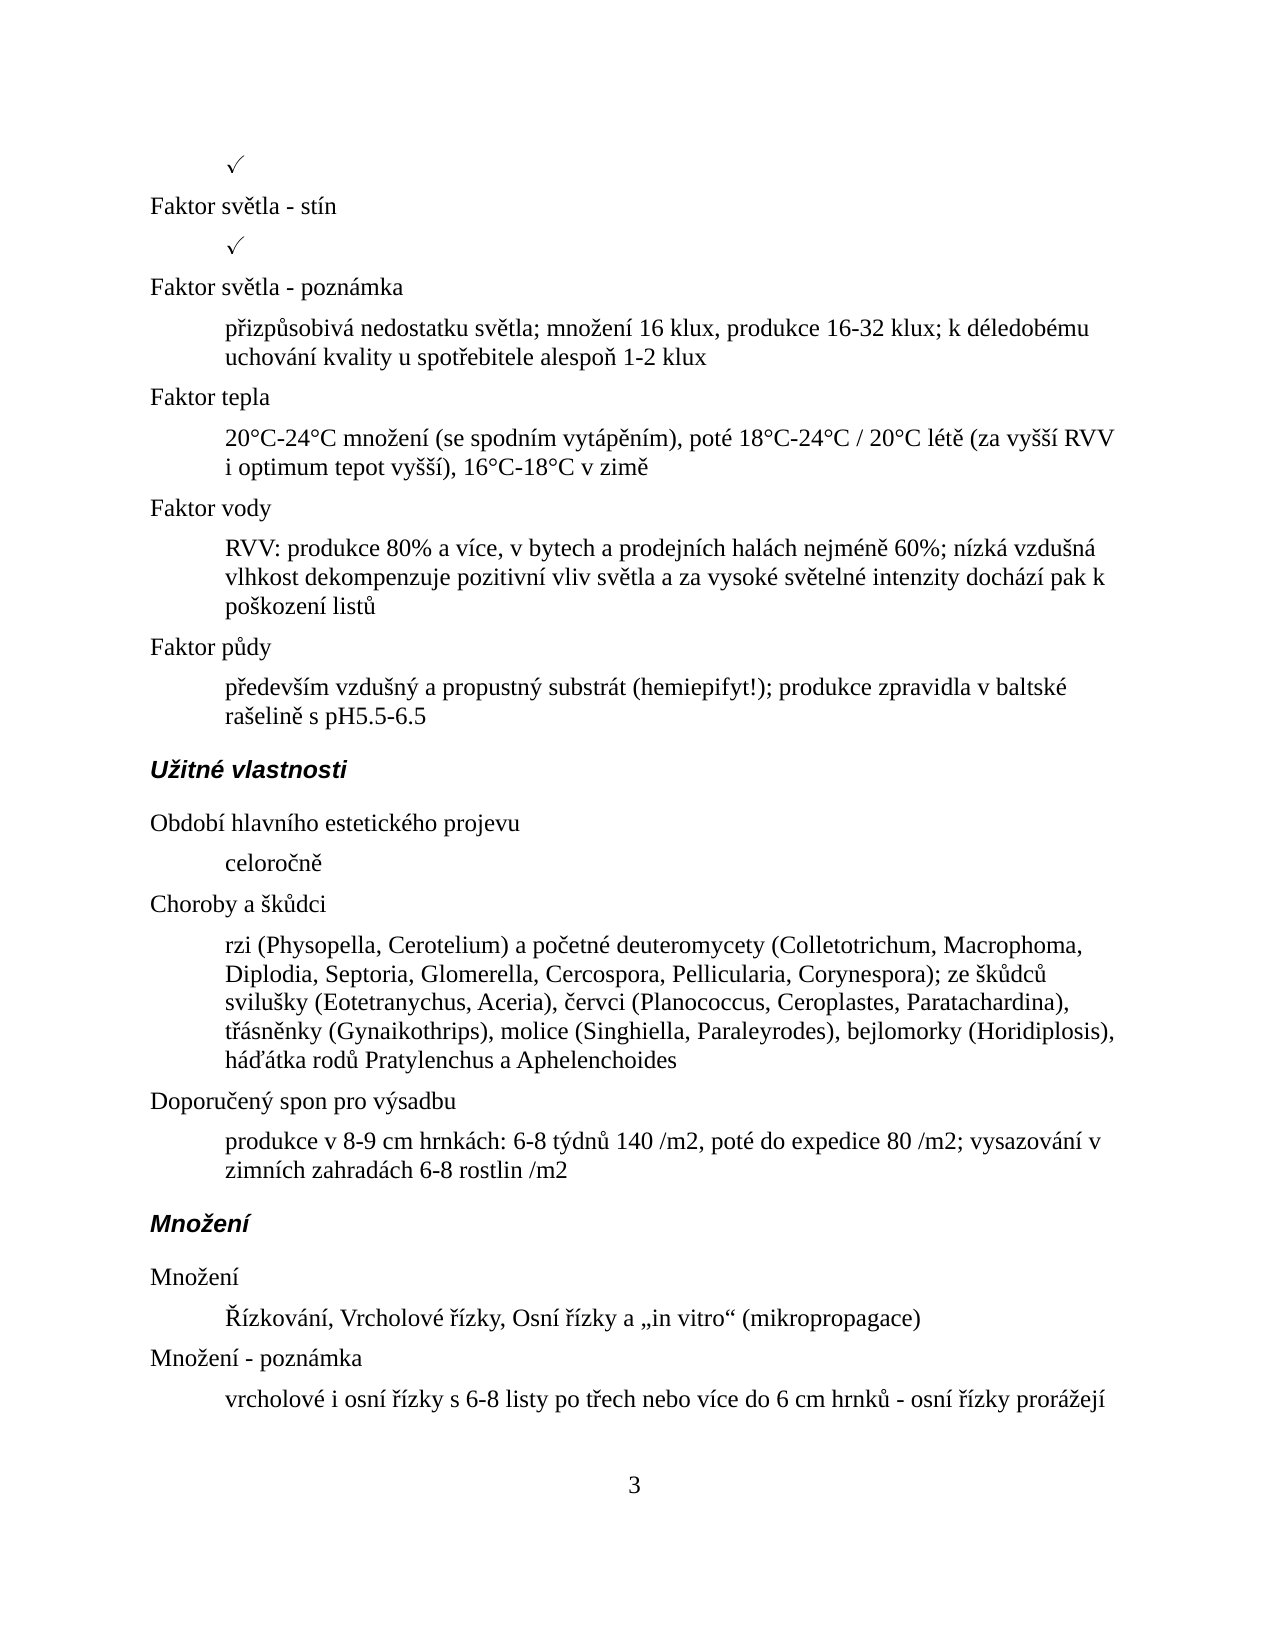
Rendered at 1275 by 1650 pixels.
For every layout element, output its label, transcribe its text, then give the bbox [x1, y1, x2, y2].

text produkce v 8-9 cm hrnkách: 6-8 týdnů 140 /m2, poté do expedice 80 /m2; vysazování v zimních zahradách 6-8 rostlin /m2 [225, 1126, 1125, 1184]
text přizpůsobivá nedostatku světla; množení 16 klux, produkce 16-32 klux; k déledobému uchování kvality u spotřebitele alespoň 1-2 klux [225, 313, 1125, 370]
text 20°C-24°C množení (se spodním vytápěním), poté 18°C-24°C / 20°C létě (za vyšší RVV i optimum tepot vyšší), 16°C-18°C v zimě [225, 423, 1125, 481]
text Faktor vody [150, 493, 1125, 521]
text Množení [150, 1262, 1125, 1291]
text především vzdušný a propustný substrát (hemiepifyt!); produkce zpravidla v baltské rašelině s pH5.5-6.5 [225, 672, 1125, 730]
text Řízkování, Vrcholové řízky, Osní řízky a „in vitro“ (mikropropagace) [225, 1303, 1125, 1331]
text celoročně [225, 848, 1125, 877]
subtitle Užitné vlastnosti [150, 755, 1125, 783]
text Faktor tepla [150, 382, 1125, 411]
text Doporučený spon pro výsadbu [150, 1086, 1125, 1114]
text Faktor půdy [150, 632, 1125, 660]
text rzi (Physopella, Cerotelium) a početné deuteromycety (Colletotrichum, Macrophoma, Diplodia, Septoria, Glomerella, Cercospora, Pellicularia, Corynespora); ze škůdců svilušky (Eotetranychus, Aceria), červci (Planococcus, Ceroplastes, Paratachardina), třásněnky (Gynaikothrips), molice (Singhiella, Paraleyrodes), bejlomorky (Horidiplosis), háďátka rodů Pratylenchus a Aphelenchoides [225, 930, 1125, 1074]
subtitle Množení [150, 1209, 1125, 1237]
text Faktor světla - poznámka [150, 272, 1125, 301]
text Choroby a škůdci [150, 889, 1125, 918]
text Období hlavního estetického projevu [150, 808, 1125, 837]
text Faktor světla - stín [150, 191, 1125, 219]
text Množení - poznámka [150, 1343, 1125, 1372]
text ✓ [225, 231, 1125, 260]
text vrcholové i osní řízky s 6-8 listy po třech nebo více do 6 cm hrnků - osní řízky prorážejí [225, 1384, 1125, 1413]
text RVV: produkce 80% a více, v bytech a prodejních halách nejméně 60%; nízká vzdušná vlhkost dekompenzuje pozitivní vliv světla a za vysoké světelné intenzity dochází pak k poškození listů [225, 533, 1125, 619]
text ✓ [225, 150, 1125, 179]
